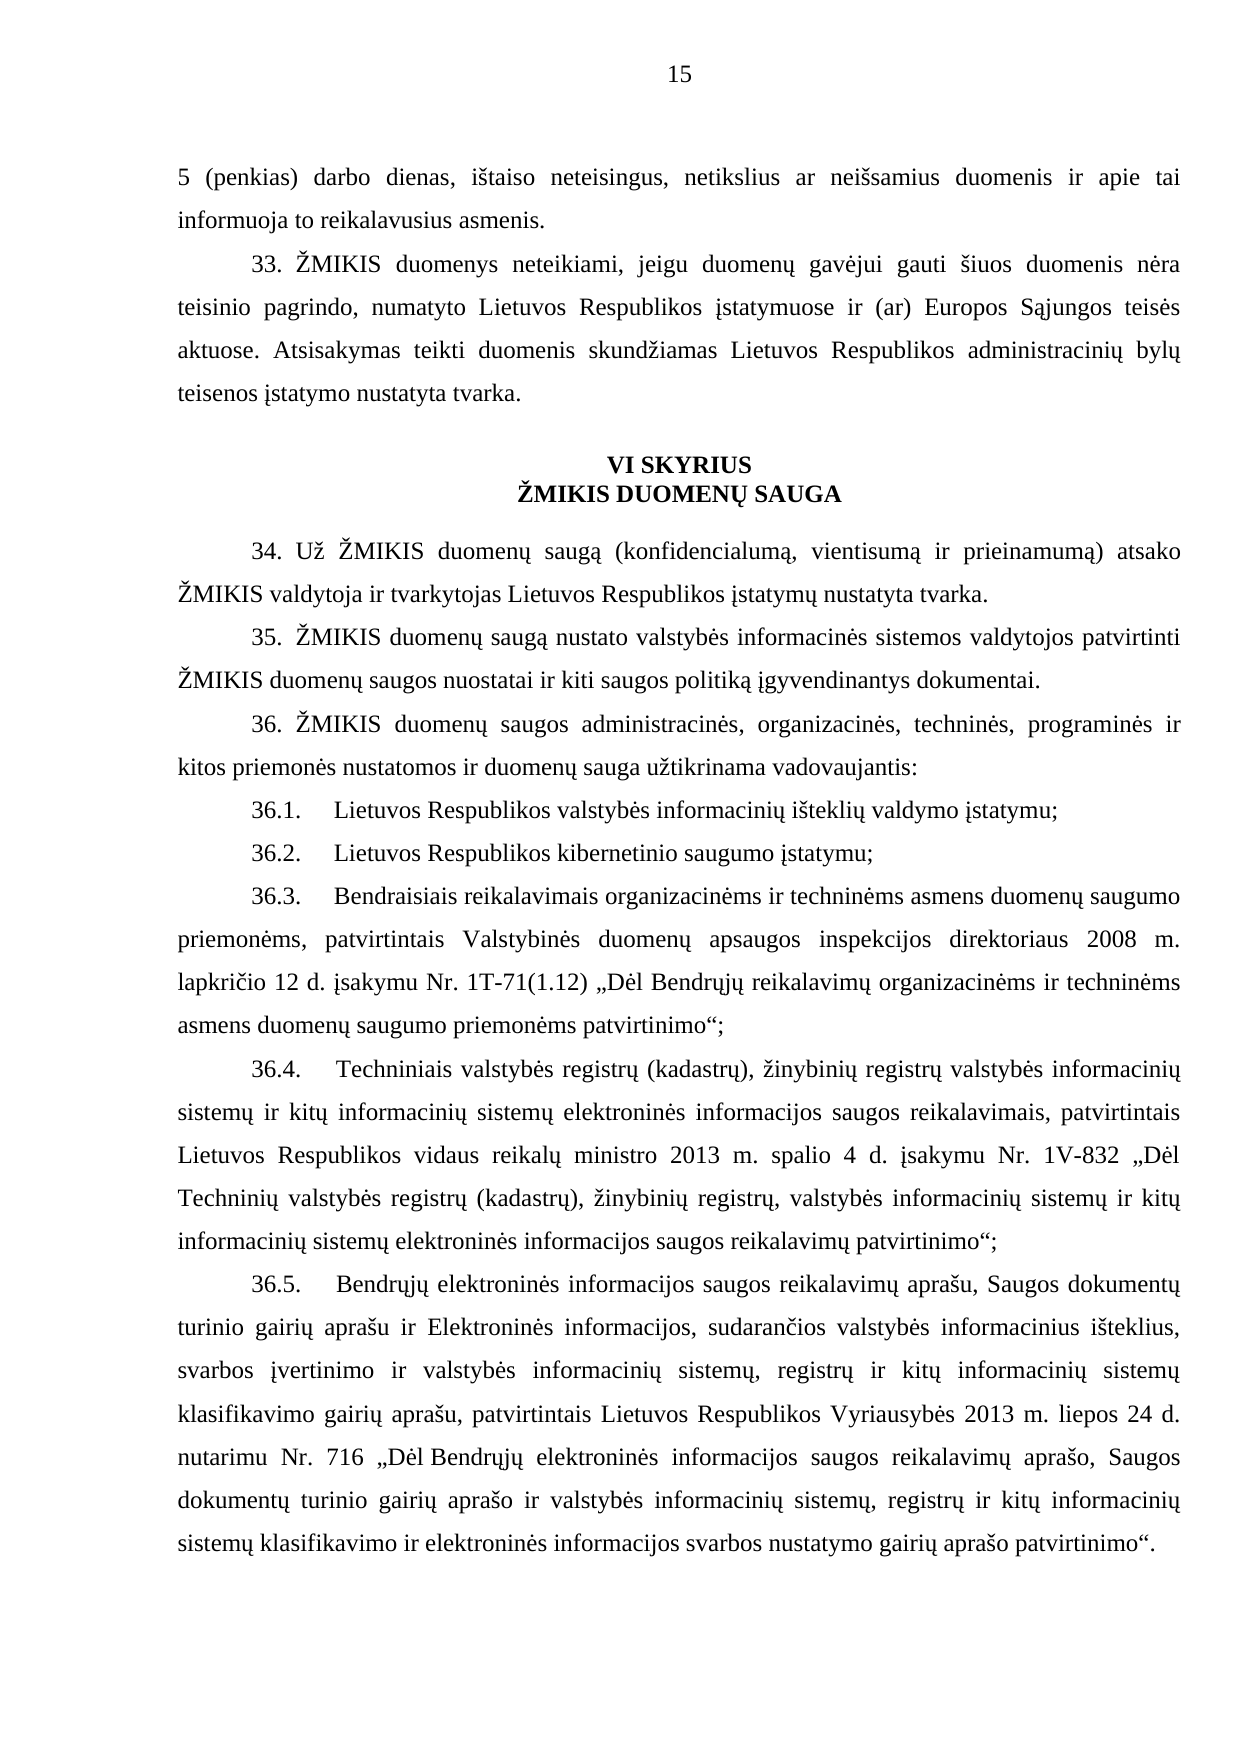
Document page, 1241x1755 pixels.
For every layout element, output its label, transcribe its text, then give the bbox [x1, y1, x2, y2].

text 34. Už ŽMIKIS duomenų saugą (konfidencialumą, vientisumą ir prieinamumą) atsako ŽMIKIS valdytoja ir tvarkytojas Lietuvos Respublikos įstatymų nustatyta tvarka. [177, 536, 1181, 608]
text 36.5. Bendrųjų elektroninės informacijos saugos reikalavimų aprašu, Saugos dokumentų turinio gairių aprašu ir Elektroninės informacijos, sudarančios valstybės informacinius išteklius, svarbos įvertinimo ir valstybės informacinių sistemų, registrų ir kitų informacinių sistemų klasifikavimo gairių aprašu, patvirtintais Lietuvos Respublikos Vyriausybės 2013 m. liepos 24 d. nutarimu Nr. 716 „Dėl Bendrųjų elektroninės informacijos saugos reikalavimų aprašo, Saugos dokumentų turinio gairių aprašo ir valstybės informacinių sistemų, registrų ir kitų informacinių sistemų klasifikavimo ir elektroninės informacijos svarbos nustatymo gairių aprašo patvirtinimo“. [177, 1269, 1181, 1557]
text 36.1. Lietuvos Respublikos valstybės informacinių išteklių valdymo įstatymu; [177, 795, 1181, 824]
text 5 (penkias) darbo dienas, ištaiso neteisingus, netikslius ar neišsamius duomenis ir apie tai informuoja to reikalavusius asmenis. [177, 162, 1181, 234]
text 36.3. Bendraisiais reikalavimais organizacinėms ir techninėms asmens duomenų saugumo priemonėms, patvirtintais Valstybinės duomenų apsaugos inspekcijos direktoriaus 2008 m. lapkričio 12 d. įsakymu Nr. 1T-71(1.12) „Dėl Bendrųjų reikalavimų organizacinėms ir techninėms asmens duomenų saugumo priemonėms patvirtinimo“; [177, 881, 1181, 1039]
text 35. ŽMIKIS duomenų saugą nustato valstybės informacinės sistemos valdytojos patvirtinti ŽMIKIS duomenų saugos nuostatai ir kiti saugos politiką įgyvendinantys dokumentai. [177, 622, 1181, 694]
text 33. ŽMIKIS duomenys neteikiami, jeigu duomenų gavėjui gauti šiuos duomenis nėra teisinio pagrindo, numatyto Lietuvos Respublikos įstatymuose ir (ar) Europos Sąjungos teisės aktuose. Atsisakymas teikti duomenis skundžiamas Lietuvos Respublikos administracinių bylų teisenos įstatymo nustatyta tvarka. [177, 249, 1181, 407]
text ŽMIKIS DUOMENŲ SAUGA [177, 479, 1181, 507]
text 36.4. Techniniais valstybės registrų (kadastrų), žinybinių registrų valstybės informacinių sistemų ir kitų informacinių sistemų elektroninės informacijos saugos reikalavimais, patvirtintais Lietuvos Respublikos vidaus reikalų ministro 2013 m. spalio 4 d. įsakymu Nr. 1V-832 „Dėl Techninių valstybės registrų (kadastrų), žinybinių registrų, valstybės informacinių sistemų ir kitų informacinių sistemų elektroninės informacijos saugos reikalavimų patvirtinimo“; [177, 1054, 1181, 1255]
text 36. ŽMIKIS duomenų saugos administracinės, organizacinės, techninės, programinės ir kitos priemonės nustatomos ir duomenų sauga užtikrinama vadovaujantis: [177, 709, 1181, 781]
text 36.2. Lietuvos Respublikos kibernetinio saugumo įstatymu; [177, 838, 1181, 867]
text VI SKYRIUS [177, 450, 1181, 479]
